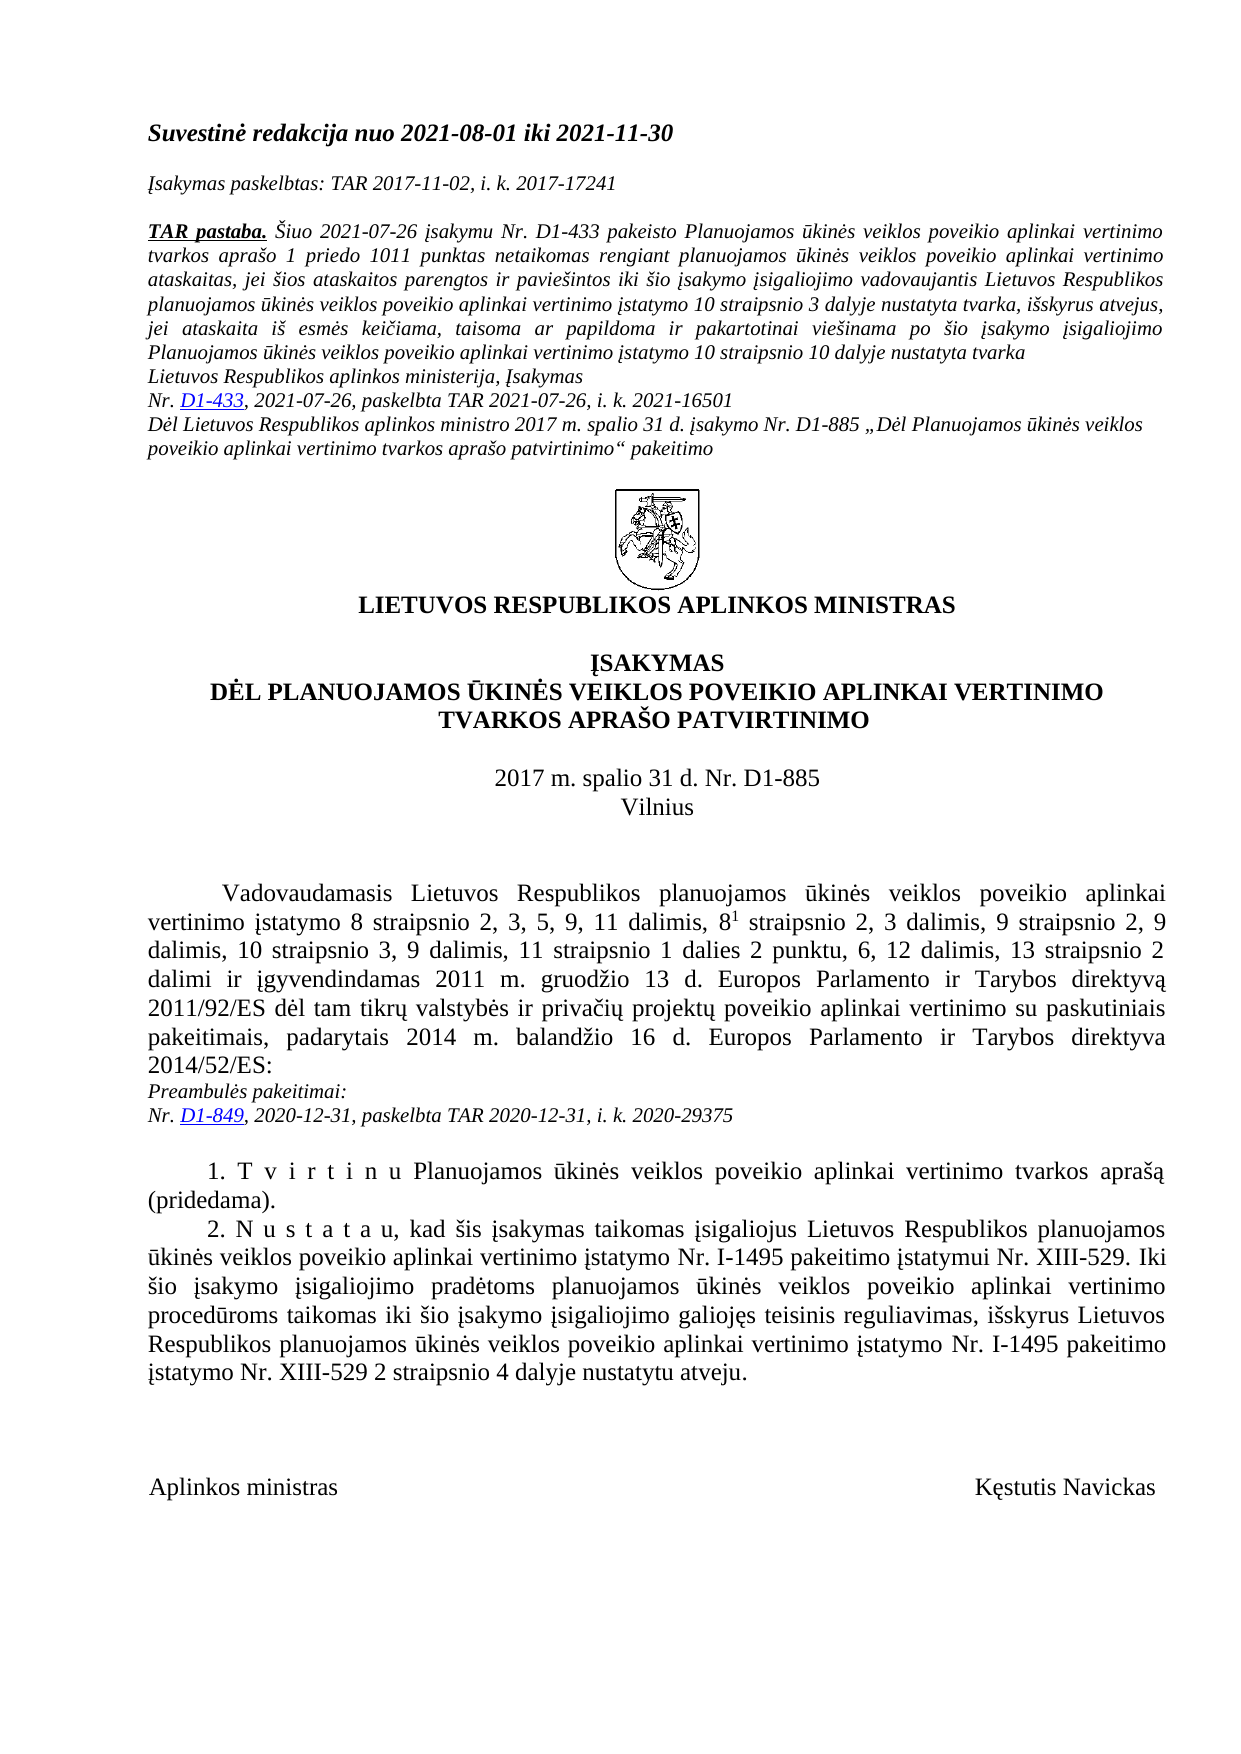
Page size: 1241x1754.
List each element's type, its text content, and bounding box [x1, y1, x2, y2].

text 1. T v i r t i n u Planuojamos ūkinės veiklos poveikio aplinkai vertinimo tvarkos aprašą (pridedama). [148, 1156, 1167, 1214]
text Aplinkos ministras Kęstutis Navickas [148, 1472, 1163, 1501]
text Nr. D1-849, 2020-12-31, paskelbta TAR 2020-12-31, i. k. 2020-29375 [148, 1103, 1167, 1127]
text 2. N u s t a t a u, kad šis įsakymas taikomas įsigaliojus Lietuvos Respublikos planuojamos ūkinės veiklos poveikio aplinkai vertinimo įstatymo Nr. I-1495 pakeitimo įstatymui Nr. XIII-529. Iki šio įsakymo įsigaliojimo pradėtoms planuojamos ūkinės veiklos poveikio aplinkai vertinimo procedūroms taikomas iki šio įsakymo įsigaliojimo galiojęs teisinis reguliavimas, išskyrus Lietuvos Respublikos planuojamos ūkinės veiklos poveikio aplinkai vertinimo įstatymo Nr. I-1495 pakeitimo įstatymo Nr. XIII-529 2 straipsnio 4 dalyje nustatytu atveju. [148, 1214, 1167, 1386]
text Įsakymas paskelbtas: TAR 2017-11-02, i. k. 2017-17241 [148, 171, 1167, 195]
text Vilnius [148, 792, 1167, 821]
text Suvestinė redakcija nuo 2021-08-01 iki 2021-11-30 [148, 118, 1167, 147]
text Nr. D1-433, 2021-07-26, paskelbta TAR 2021-07-26, i. k. 2021-16501 [148, 388, 1167, 412]
text Dėl Lietuvos Respublikos aplinkos ministro 2017 m. spalio 31 d. įsakymo Nr. D1-885 „Dėl Planuojamos ūkinės veiklos poveikio aplinkai vertinimo tvarkos aprašo patvirtinimo“ pakeitimo [148, 412, 1167, 460]
text LIETUVOS RESPUBLIKOS APLINKOS MINISTRAS [148, 591, 1167, 619]
text 2017 m. spalio 31 d. Nr. D1-885 [148, 763, 1167, 792]
text DĖL PLANUOJAMOS ŪKINĖS VEIKLOS POVEIKIO APLINKAI VERTINIMO TVARKOS APRAŠO PATVIRTINIMO [148, 677, 1167, 734]
text Lietuvos Respublikos aplinkos ministerija, Įsakymas [148, 364, 1167, 388]
text Preambulės pakeitimai: [148, 1079, 1167, 1103]
text Vadovaudamasis Lietuvos Respublikos planuojamos ūkinės veiklos poveikio aplinkai vertinimo įstatymo 8 straipsnio 2, 3, 5, 9, 11 dalimis, 81 straipsnio 2, 3 dalimis, 9 straipsnio 2, 9 dalimis, 10 straipsnio 3, 9 dalimis, 11 straipsnio 1 dalies 2 punktu, 6, 12 dalimis, 13 straipsnio 2 dalimi ir įgyvendindamas 2011 m. gruodžio 13 d. Europos Parlamento ir Tarybos direktyvą 2011/92/ES dėl tam tikrų valstybės ir privačių projektų poveikio aplinkai vertinimo su paskutiniais pakeitimais, padarytais 2014 m. balandžio 16 d. Europos Parlamento ir Tarybos direktyva 2014/52/ES: [148, 878, 1167, 1079]
text TAR pastaba. Šiuo 2021-07-26 įsakymu Nr. D1-433 pakeisto Planuojamos ūkinės veiklos poveikio aplinkai vertinimo tvarkos aprašo 1 priedo 1011 punktas netaikomas rengiant planuojamos ūkinės veiklos poveikio aplinkai vertinimo ataskaitas, jei šios ataskaitos parengtos ir paviešintos iki šio įsakymo įsigaliojimo vadovaujantis Lietuvos Respublikos planuojamos ūkinės veiklos poveikio aplinkai vertinimo įstatymo 10 straipsnio 3 dalyje nustatyta tvarka, išskyrus atvejus, jei ataskaita iš esmės keičiama, taisoma ar papildoma ir pakartotinai viešinama po šio įsakymo įsigaliojimo Planuojamos ūkinės veiklos poveikio aplinkai vertinimo įstatymo 10 straipsnio 10 dalyje nustatyta tvarka [148, 219, 1167, 364]
text ĮSAKYMAS [148, 648, 1167, 677]
